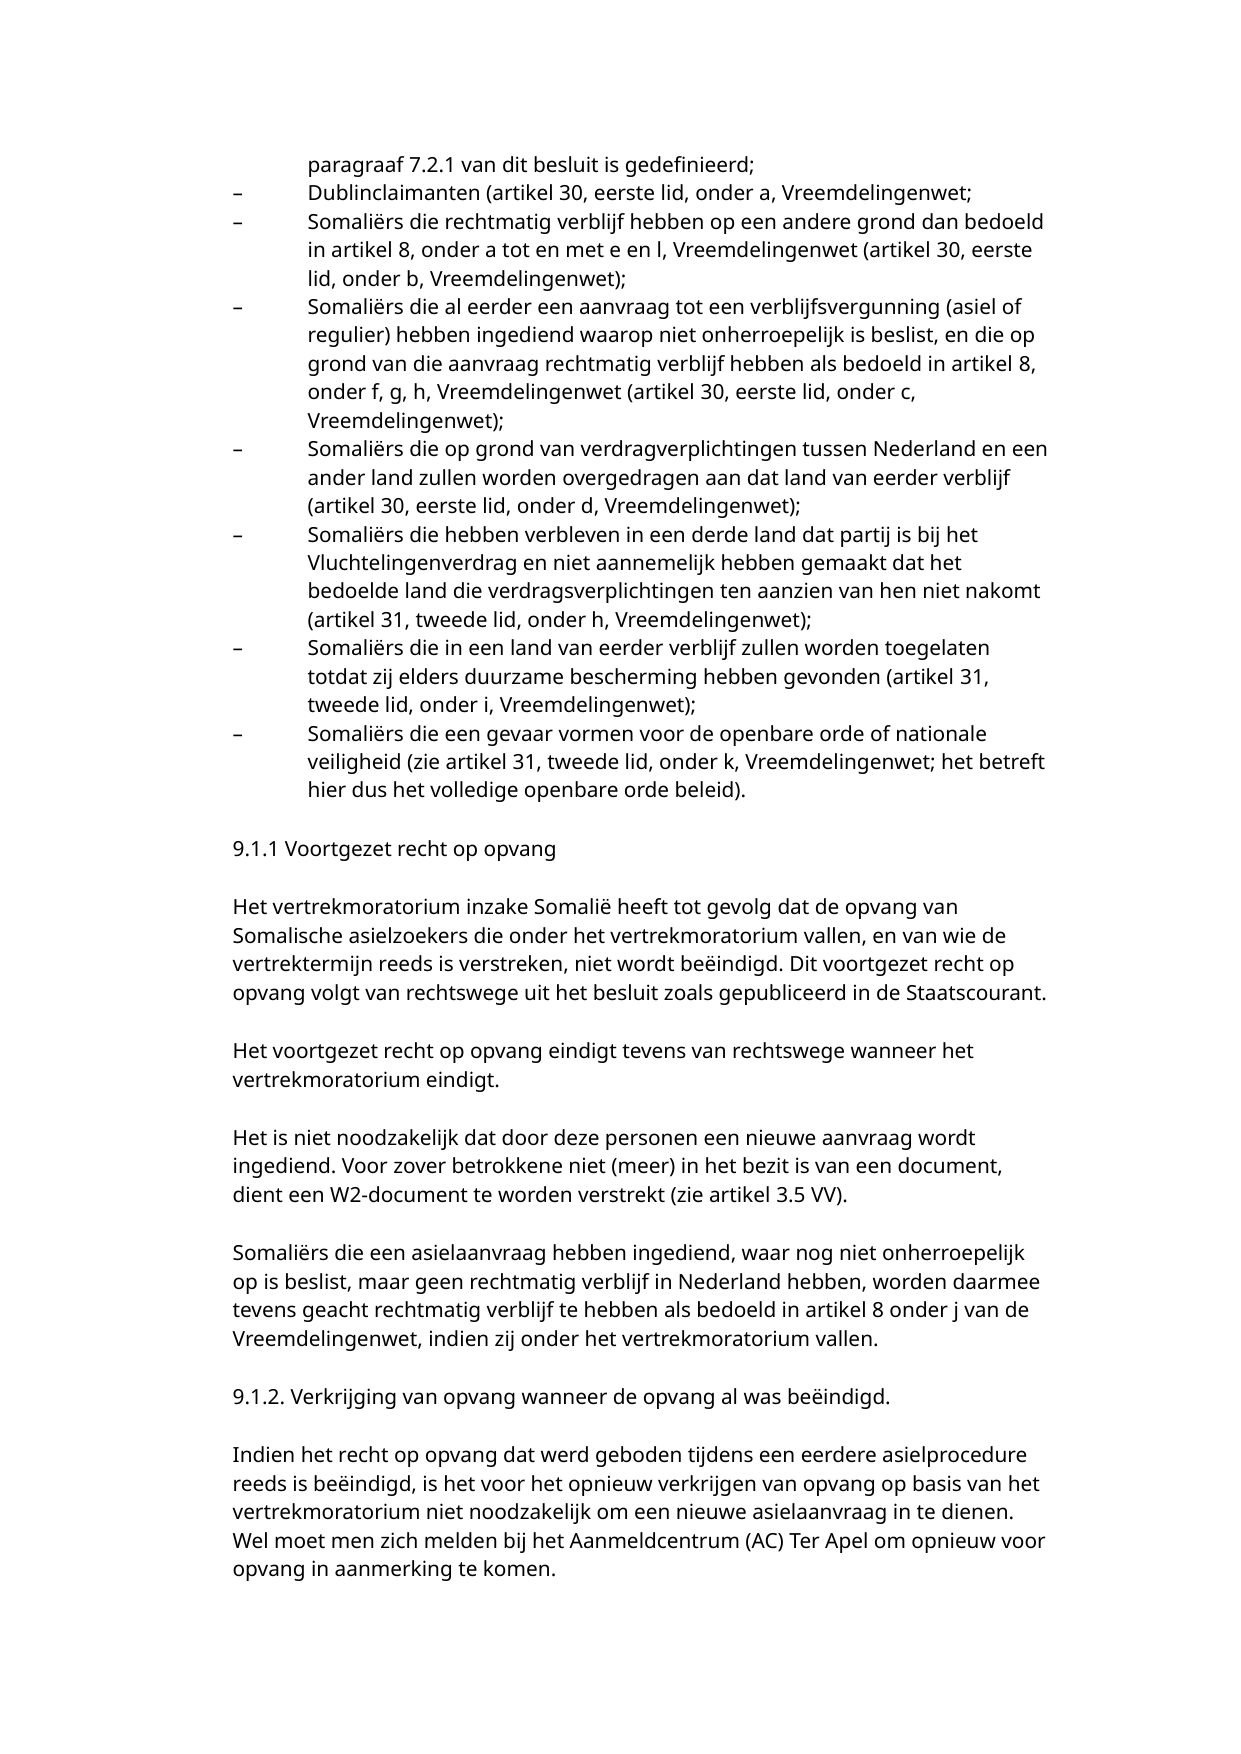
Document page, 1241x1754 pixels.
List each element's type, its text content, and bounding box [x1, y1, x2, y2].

list Somaliërs die rechtmatig verblijf hebben op een andere grond dan bedoeld in artikel 8, onder a tot en met e en l, Vreemdelingenwet (artikel 30, eerste lid, onder b, Vreemdelingenwet); [232, 207, 1053, 292]
list Dublinclaimanten (artikel 30, eerste lid, onder a, Vreemdelingenwet; [232, 178, 1053, 207]
text Het voortgezet recht op opvang eindigt tevens van rechtswege wanneer het vertrekmoratorium eindigt. [232, 1036, 1053, 1093]
text Het is niet noodzakelijk dat door deze personen een nieuwe aanvraag wordt ingediend. Voor zover betrokkene niet (meer) in het bezit is van een document, dient een W2-document te worden verstrekt (zie artikel 3.5 VV). [232, 1123, 1053, 1208]
list Somaliërs die al eerder een aanvraag tot een verblijfsvergunning (asiel of regulier) hebben ingediend waarop niet onherroepelijk is beslist, en die op grond van die aanvraag rechtmatig verblijf hebben als bedoeld in artikel 8, onder f, g, h, Vreemdelingenwet (artikel 30, eerste lid, onder c, Vreemdelingenwet); [232, 292, 1053, 434]
list paragraaf 7.2.1 van dit besluit is gedefinieerd; [232, 150, 1053, 178]
list Somaliërs die hebben verbleven in een derde land dat partij is bij het Vluchtelingenverdrag en niet aannemelijk hebben gemaakt dat het bedoelde land die verdragsverplichtingen ten aanzien van hen niet nakomt (artikel 31, tweede lid, onder h, Vreemdelingenwet); [232, 520, 1053, 633]
subtitle 9.1.1 Voortgezet recht op opvang [232, 834, 1053, 862]
list Somaliërs die in een land van eerder verblijf zullen worden toegelaten totdat zij elders duurzame bescherming hebben gevonden (artikel 31, tweede lid, onder i, Vreemdelingenwet); [232, 633, 1053, 719]
subtitle 9.1.2. Verkrijging van opvang wanneer de opvang al was beëindigd. [232, 1382, 1053, 1411]
text Indien het recht op opvang dat werd geboden tijdens een eerdere asielprocedure reeds is beëindigd, is het voor het opnieuw verkrijgen van opvang op basis van het vertrekmoratorium niet noodzakelijk om een nieuwe asielaanvraag in te dienen. Wel moet men zich melden bij het Aanmeldcentrum (AC) Ter Apel om opnieuw voor opvang in aanmerking te komen. [232, 1441, 1053, 1583]
text Somaliërs die een asielaanvraag hebben ingediend, waar nog niet onherroepelijk op is beslist, maar geen rechtmatig verblijf in Nederland hebben, worden daarmee tevens geacht rechtmatig verblijf te hebben als bedoeld in artikel 8 onder j van de Vreemdelingenwet, indien zij onder het vertrekmoratorium vallen. [232, 1238, 1053, 1352]
list Somaliërs die een gevaar vormen voor de openbare orde of nationale veiligheid (zie artikel 31, tweede lid, onder k, Vreemdelingenwet; het betreft hier dus het volledige openbare orde beleid). [232, 719, 1053, 804]
text Het vertrekmoratorium inzake Somalië heeft tot gevolg dat de opvang van Somalische asielzoekers die onder het vertrekmoratorium vallen, en van wie de vertrektermijn reeds is verstreken, niet wordt beëindigd. Dit voortgezet recht op opvang volgt van rechtswege uit het besluit zoals gepubliceerd in de Staatscourant. [232, 892, 1053, 1006]
list Somaliërs die op grond van verdragverplichtingen tussen Nederland en een ander land zullen worden overgedragen aan dat land van eerder verblijf (artikel 30, eerste lid, onder d, Vreemdelingenwet); [232, 434, 1053, 520]
